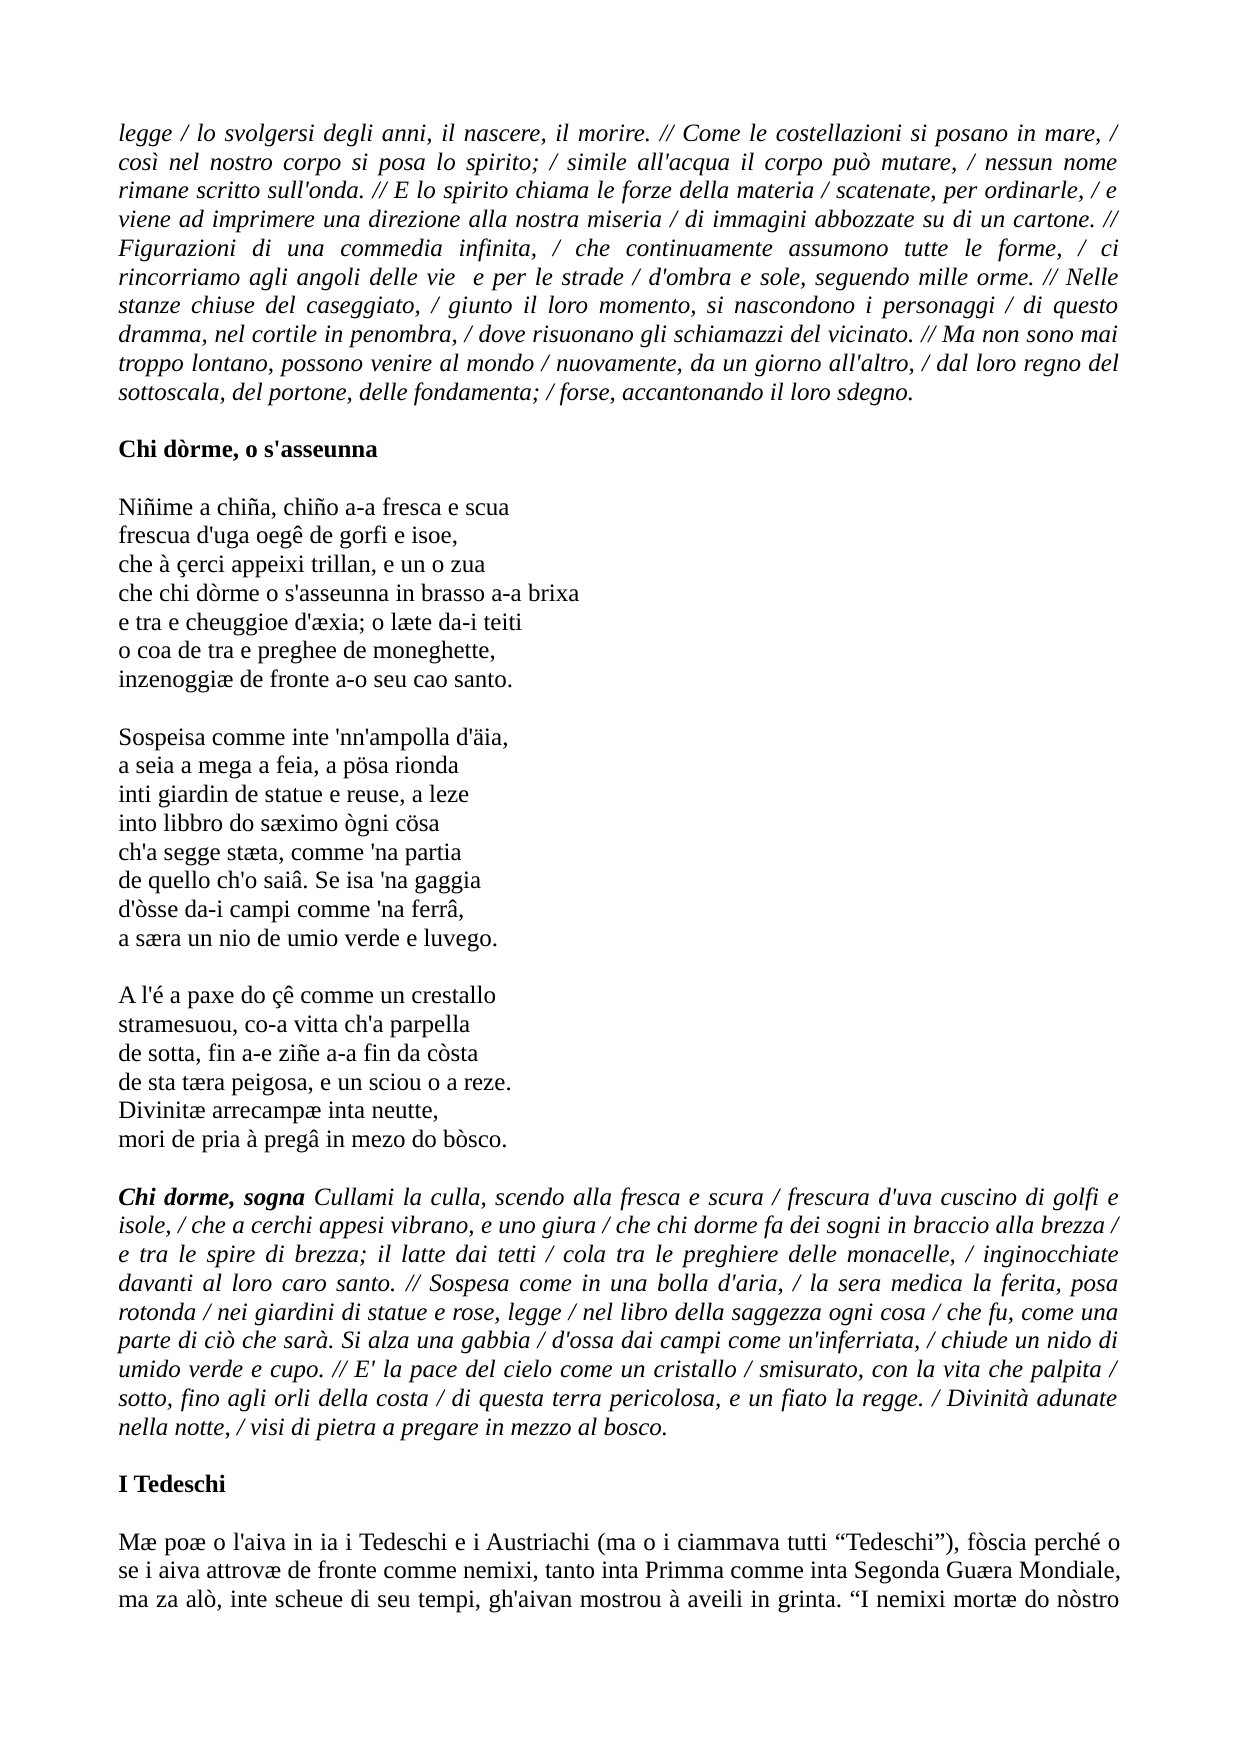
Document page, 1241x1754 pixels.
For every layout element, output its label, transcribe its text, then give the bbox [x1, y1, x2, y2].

text che à çerci appeixi trillan, e un o zua [118, 549, 1122, 578]
text de sotta, fin a-e ziñe a-a fin da còsta [118, 1038, 1122, 1067]
text mori de pria à pregâ in mezo do bòsco. [118, 1124, 1122, 1153]
text e tra e cheuggioe d'æxia; o læte da-i teiti [118, 607, 1122, 636]
text che chi dòrme o s'asseunna in brasso a-a brixa [118, 578, 1122, 607]
text a særa un nio de umio verde e luvego. [118, 923, 1122, 952]
text Mæ poæ o l'aiva in ia i Tedeschi e i Austriachi (ma o i ciammava tutti “Tedeschi”), fòscia perché o se i aiva attrovæ de fronte comme nemixi, tanto inta Primma comme inta Segonda Guæra Mondiale, ma za alò, inte scheue di seu tempi, gh'aivan mostrou à aveili in grinta. “I nemixi mortæ do nòstro [118, 1527, 1122, 1613]
text inzenoggiæ de fronte a-o seu cao santo. [118, 664, 1122, 693]
text I Tedeschi [118, 1469, 1122, 1498]
text de sta tæra peigosa, e un sciou o a reze. [118, 1067, 1122, 1096]
text Sospeisa comme inte 'nn'ampolla d'äia, [118, 722, 1122, 751]
text o coa de tra e preghee de moneghette, [118, 636, 1122, 664]
text a seia a mega a feia, a pösa rionda [118, 751, 1122, 779]
text into libbro do sæximo ògni cösa [118, 808, 1122, 837]
text legge / lo svolgersi degli anni, il nascere, il morire. // Come le costellazioni si posano in mare, / così nel nostro corpo si posa lo spirito; / simile all'acqua il corpo può mutare, / nessun nome rimane scritto sull'onda. // E lo spirito chiama le forze della materia / scatenate, per ordinarle, / e viene ad imprimere una direzione alla nostra miseria / di immagini abbozzate su di un cartone. // Figurazioni di una commedia infinita, / che continuamente assumono tutte le forme, / ci rincorriamo agli angoli delle vie e per le strade / d'ombra e sole, seguendo mille orme. // Nelle stanze chiuse del caseggiato, / giunto il loro momento, si nascondono i personaggi / di questo dramma, nel cortile in penombra, / dove risuonano gli schiamazzi del vicinato. // Ma non sono mai troppo lontano, possono venire al mondo / nuovamente, da un giorno all'altro, / dal loro regno del sottoscala, del portone, delle fondamenta; / forse, accantonando il loro sdegno. [118, 118, 1122, 406]
text Chi dorme, sogna Cullami la culla, scendo alla fresca e scura / frescura d'uva cuscino di golfi e isole, / che a cerchi appesi vibrano, e uno giura / che chi dorme fa dei sogni in braccio alla brezza / e tra le spire di brezza; il latte dai tetti / cola tra le preghiere delle monacelle, / inginocchiate davanti al loro caro santo. // Sospesa come in una bolla d'aria, / la sera medica la ferita, posa rotonda / nei giardini di statue e rose, legge / nel libro della saggezza ogni cosa / che fu, come una parte di ciò che sarà. Si alza una gabbia / d'ossa dai campi come un'inferriata, / chiude un nido di umido verde e cupo. // E' la pace del cielo come un cristallo / smisurato, con la vita che palpita / sotto, fino agli orli della costa / di questa terra pericolosa, e un fiato la regge. / Divinità adunate nella notte, / visi di pietra a pregare in mezzo al bosco. [118, 1182, 1122, 1441]
text Chi dòrme, o s'asseunna [118, 434, 1122, 463]
text Niñime a chiña, chiño a-a fresca e scua [118, 492, 1122, 521]
text stramesuou, co-a vitta ch'a parpella [118, 1009, 1122, 1038]
text de quello ch'o saiâ. Se isa 'na gaggia [118, 866, 1122, 894]
text A l'é a paxe do çê comme un crestallo [118, 981, 1122, 1009]
text frescua d'uga oegê de gorfi e isoe, [118, 521, 1122, 549]
text inti giardin de statue e reuse, a leze [118, 779, 1122, 808]
text d'òsse da-i campi comme 'na ferrâ, [118, 894, 1122, 923]
text ch'a segge stæta, comme 'na partia [118, 837, 1122, 866]
text Divinitæ arrecampæ inta neutte, [118, 1096, 1122, 1124]
